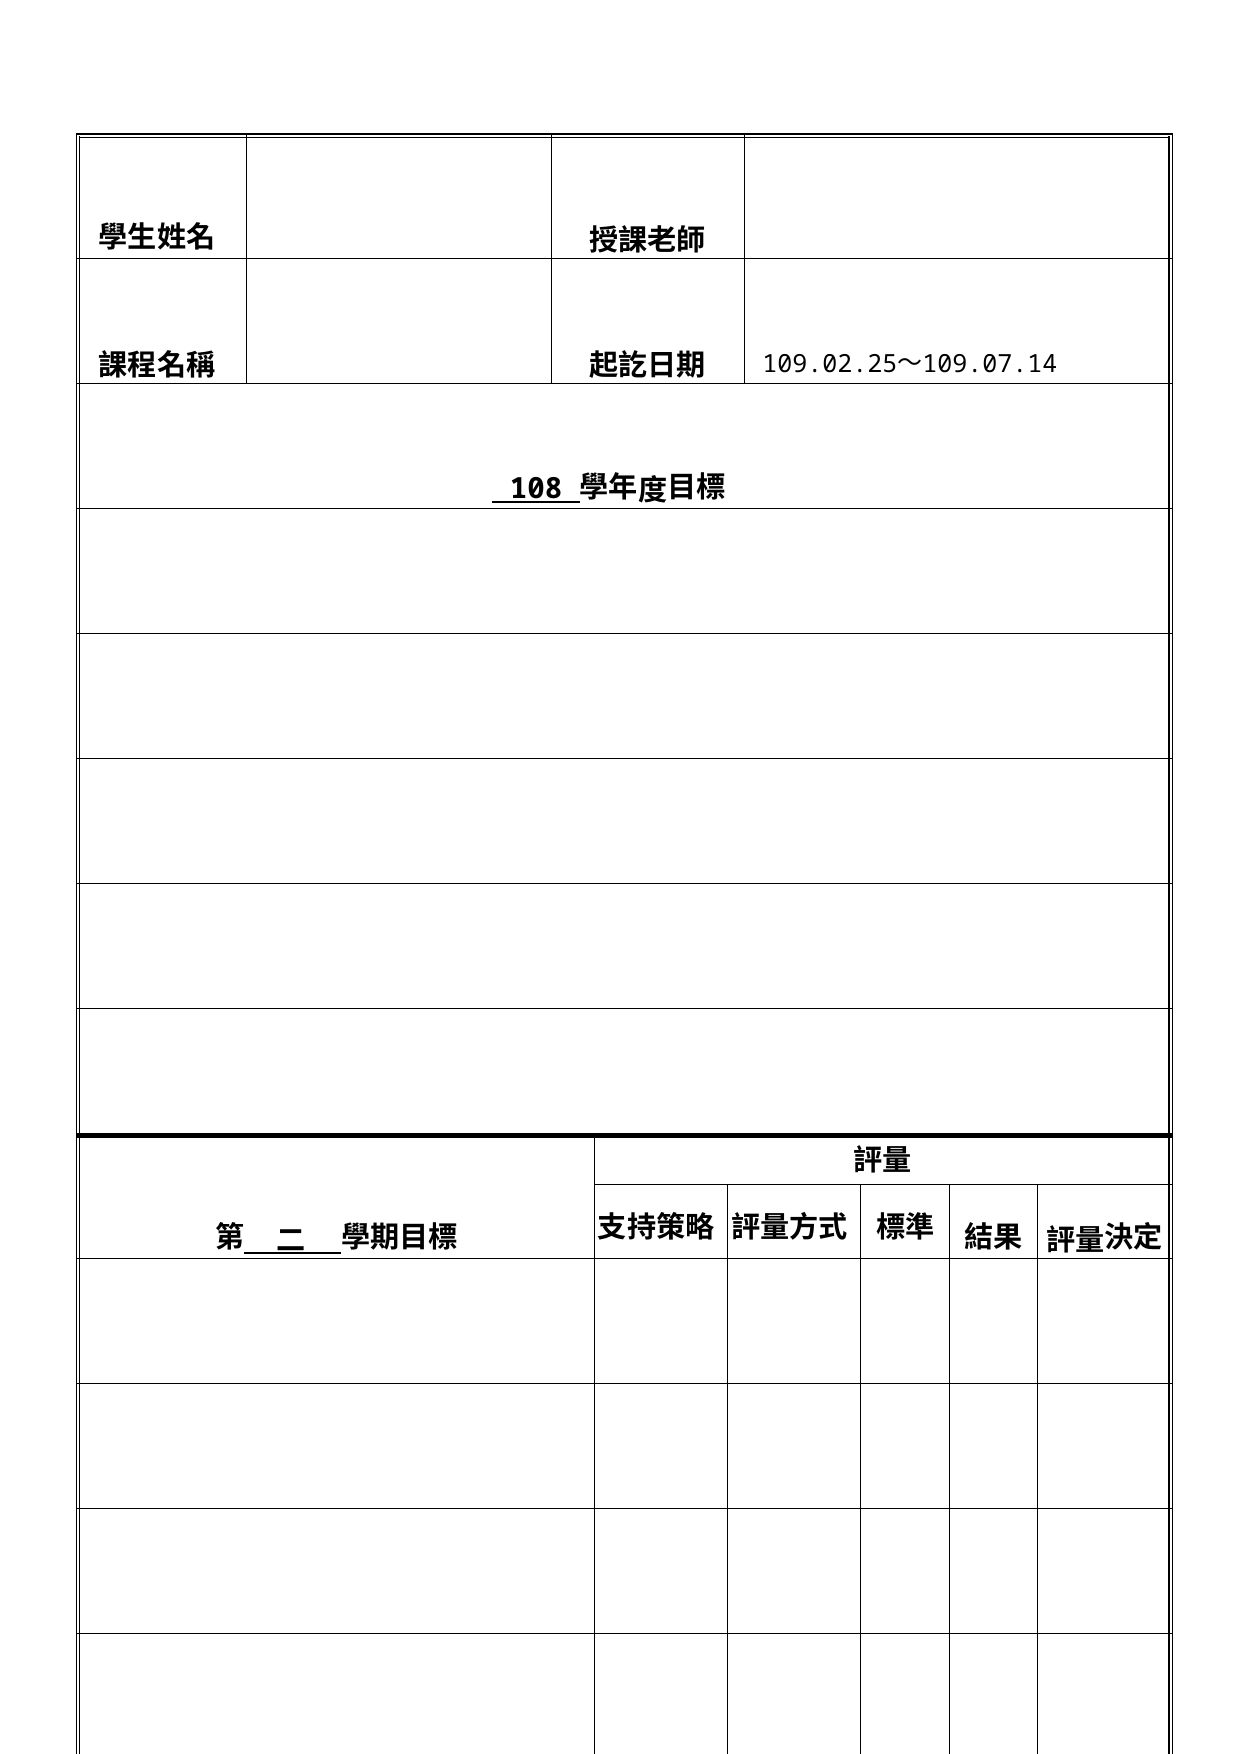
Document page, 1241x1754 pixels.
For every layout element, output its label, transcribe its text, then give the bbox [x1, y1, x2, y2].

table_cell [728, 1509, 860, 1633]
table_cell [1038, 1384, 1168, 1508]
table_cell [1038, 1259, 1168, 1383]
table_cell 第 二 學期目標 [80, 1138, 594, 1258]
table_cell [861, 1634, 949, 1754]
table_cell [728, 1384, 860, 1508]
table_cell 評量方式 [728, 1185, 860, 1258]
table_cell [595, 1259, 727, 1383]
table_cell [595, 1384, 727, 1508]
table_cell 課程名稱 [80, 259, 246, 383]
table_cell [861, 1509, 949, 1633]
table_cell [728, 1634, 860, 1754]
table_cell [1038, 1634, 1168, 1754]
table_cell [595, 1634, 727, 1754]
table_cell [861, 1259, 949, 1383]
table_cell 標準 [861, 1185, 949, 1258]
table_cell [80, 1384, 594, 1508]
table_cell 108 學年度目標 [80, 384, 1168, 508]
table_cell [950, 1509, 1037, 1633]
table_header 學生姓名 [80, 138, 246, 258]
table_cell 結果 [950, 1185, 1037, 1258]
table_header [247, 138, 551, 258]
table_cell [950, 1384, 1037, 1508]
table_cell 起訖日期 [552, 259, 744, 383]
table_cell [80, 759, 1168, 883]
table_cell [247, 259, 551, 383]
table_cell 評量 [595, 1138, 1168, 1184]
table_cell [80, 1509, 594, 1633]
table_cell [80, 509, 1168, 633]
table_cell [728, 1259, 860, 1383]
table_cell [80, 1009, 1168, 1133]
table_cell 評量決定 [1038, 1185, 1168, 1258]
table_cell [950, 1634, 1037, 1754]
table_cell [950, 1259, 1037, 1383]
table_header [745, 138, 1168, 258]
table_cell 支持策略 [595, 1185, 727, 1258]
table_cell [80, 634, 1168, 758]
table_header 授課老師 [552, 138, 744, 258]
table_cell [861, 1384, 949, 1508]
table_cell [1038, 1509, 1168, 1633]
table_cell 109.02.25〜109.07.14 [745, 259, 1168, 383]
table_cell [595, 1509, 727, 1633]
table_cell [80, 1259, 594, 1383]
table_cell [80, 1634, 594, 1754]
table_cell [80, 884, 1168, 1008]
